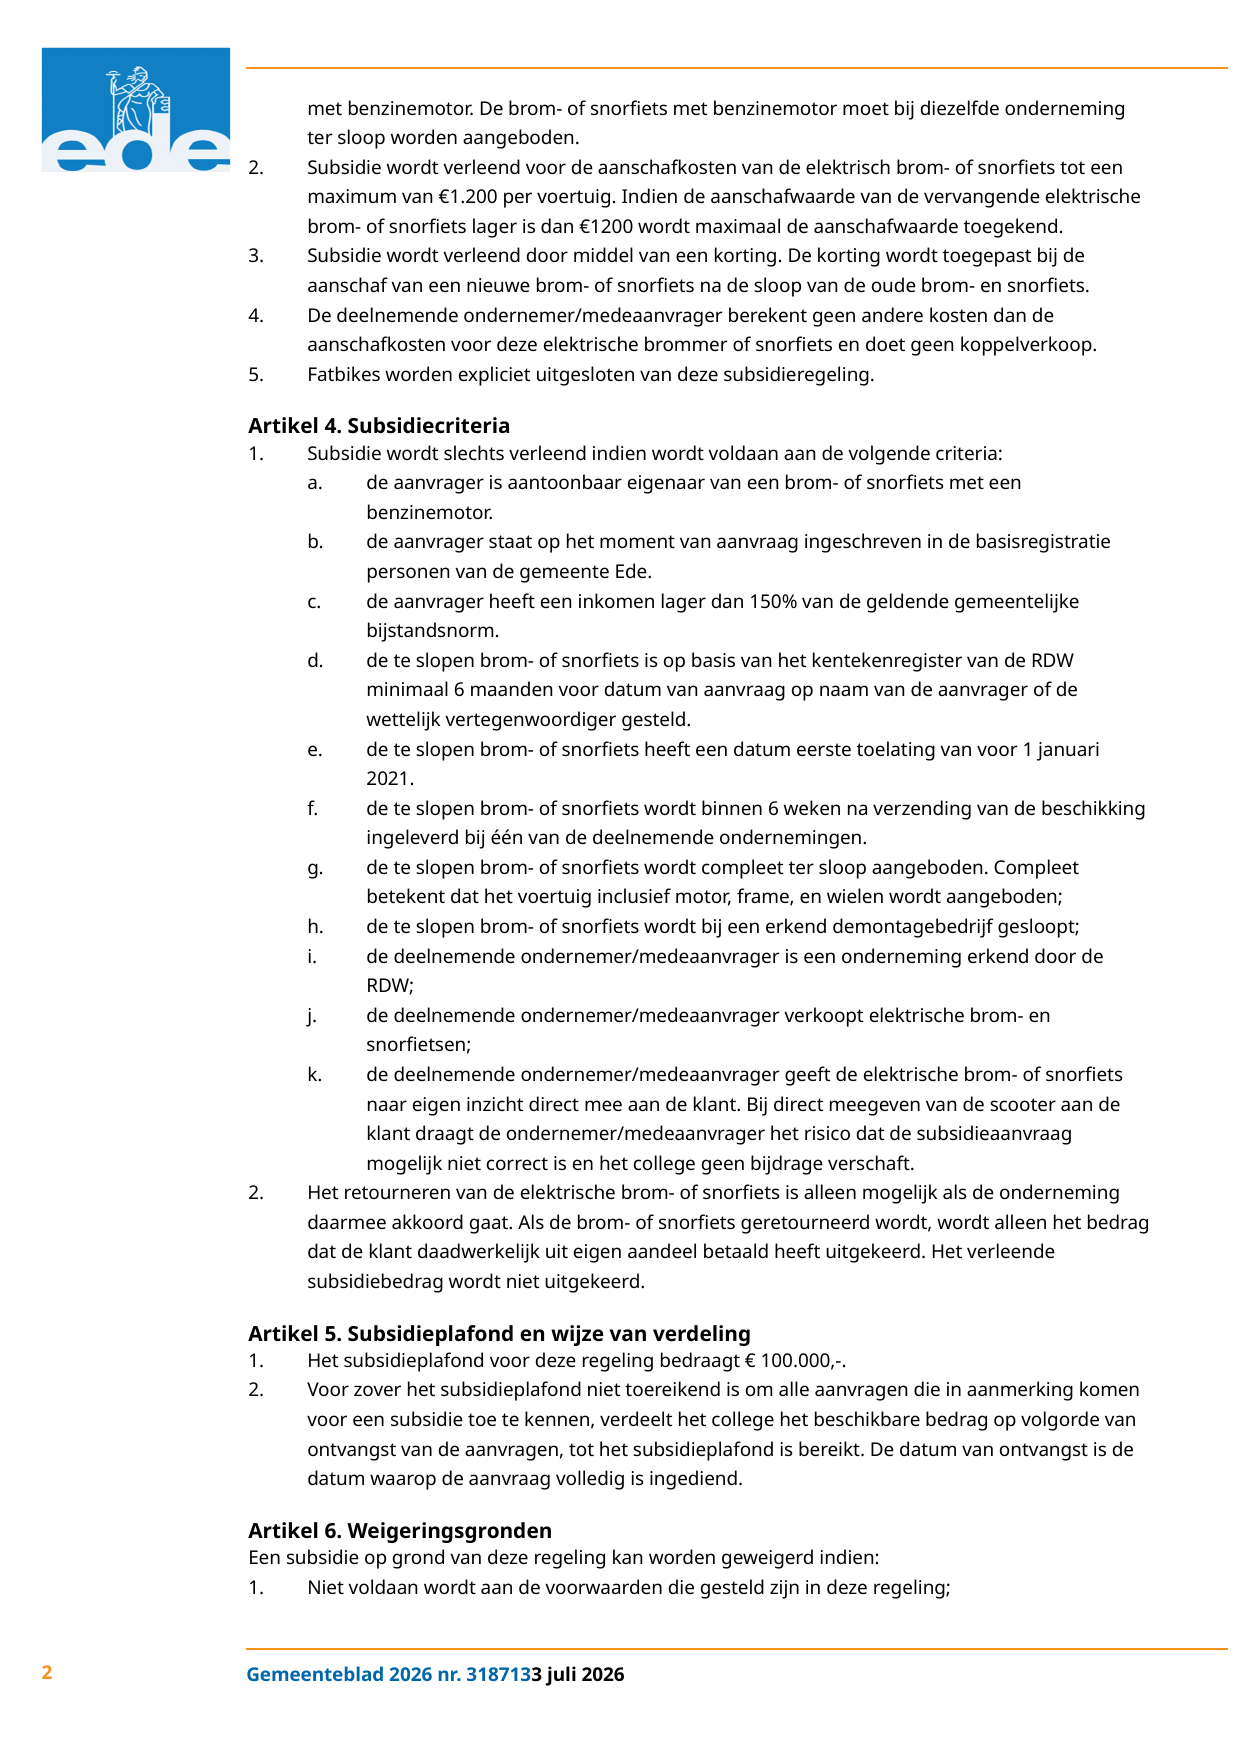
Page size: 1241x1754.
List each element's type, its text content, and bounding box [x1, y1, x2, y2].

list de aanvrager staat op het moment van aanvraag ingeschreven in de basisregistratie personen van de gemeente Ede. [307, 529, 1152, 584]
list Het subsidieplafond voor deze regeling bedraagt € 100.000,-. [248, 1347, 1152, 1373]
list de te slopen brom- of snorfiets heeft een datum eerste toelating van voor 1 januari 2021. [307, 736, 1152, 791]
list de aanvrager is aantoonbaar eigenaar van een brom- of snorfiets met een benzinemotor. [307, 469, 1152, 525]
list Voor zover het subsidieplafond niet toereikend is om alle aanvragen die in aanmerking komen voor een subsidie toe te kennen, verdeelt het college het beschikbare bedrag op volgorde van ontvangst van de aanvragen, tot het subsidieplafond is bereikt. De datum van ontvangst is de datum waarop de aanvraag volledig is ingediend. [248, 1377, 1152, 1491]
list Het retourneren van de elektrische brom- of snorfiets is alleen mogelijk als de onderneming daarmee akkoord gaat. Als de brom- of snorfiets geretourneerd wordt, wordt alleen het bedrag dat de klant daadwerkelijk uit eigen aandeel betaald heeft uitgekeerd. Het verleende subsidiebedrag wordt niet uitgekeerd. [248, 1179, 1152, 1294]
list de deelnemende ondernemer/medeaanvrager verkoopt elektrische brom- en snorfietsen; [307, 1002, 1152, 1057]
list Subsidie wordt slechts verleend indien wordt voldaan aan de volgende criteria: [248, 440, 1152, 466]
list De deelnemende ondernemer/medeaanvrager berekent geen andere kosten dan de aanschafkosten voor deze elektrische brommer of snorfiets en doet geen koppelverkoop. [248, 302, 1152, 357]
list Subsidie wordt verleend door middel van een korting. De korting wordt toegepast bij de aanschaf van een nieuwe brom- of snorfiets na de sloop van de oude brom- en snorfiets. [248, 243, 1152, 298]
list de deelnemende ondernemer/medeaanvrager geeft de elektrische brom- of snorfiets naar eigen inzicht direct mee aan de klant. Bij direct meegeven van de scooter aan de klant draagt de ondernemer/medeaanvrager het risico dat de subsidieaanvraag mogelijk niet correct is en het college geen bijdrage verschaft. [307, 1061, 1152, 1176]
list de te slopen brom- of snorfiets is op basis van het kentekenregister van de RDW minimaal 6 maanden voor datum van aanvraag op naam van de aanvrager of de wettelijk vertegenwoordiger gesteld. [307, 647, 1152, 732]
list Niet voldaan wordt aan de voorwaarden die gesteld zijn in deze regeling; [248, 1574, 1152, 1599]
list de te slopen brom- of snorfiets wordt binnen 6 weken na verzending van de beschikking ingeleverd bij één van de deelnemende ondernemingen. [307, 795, 1152, 850]
text Artikel 6. Weigeringsgronden [248, 1516, 1152, 1544]
list Subsidie wordt verleend voor de aanschafkosten van de elektrisch brom- of snorfiets tot een maximum van €1.200 per voertuig. Indien de aanschafwaarde van de vervangende elektrische brom- of snorfiets lager is dan €1200 wordt maximaal de aanschafwaarde toegekend. [248, 154, 1152, 239]
list de te slopen brom- of snorfiets wordt bij een erkend demontagebedrijf gesloopt; [307, 913, 1152, 939]
list met benzinemotor. De brom- of snorfiets met benzinemotor moet bij diezelfde onderneming ter sloop worden aangeboden. [248, 95, 1152, 150]
text Een subsidie op grond van deze regeling kan worden geweigerd indien: [248, 1544, 1152, 1570]
picture [41, 47, 231, 172]
list de aanvrager heeft een inkomen lager dan 150% van de geldende gemeentelijke bijstandsnorm. [307, 588, 1152, 643]
list Fatbikes worden expliciet uitgesloten van deze subsidieregeling. [248, 361, 1152, 387]
text Artikel 4. Subsidiecriteria [248, 411, 1152, 440]
list de deelnemende ondernemer/medeaanvrager is een onderneming erkend door de RDW; [307, 943, 1152, 998]
list de te slopen brom- of snorfiets wordt compleet ter sloop aangeboden. Compleet betekent dat het voertuig inclusief motor, frame, en wielen wordt aangeboden; [307, 854, 1152, 909]
text Artikel 5. Subsidieplafond en wijze van verdeling [248, 1319, 1152, 1347]
